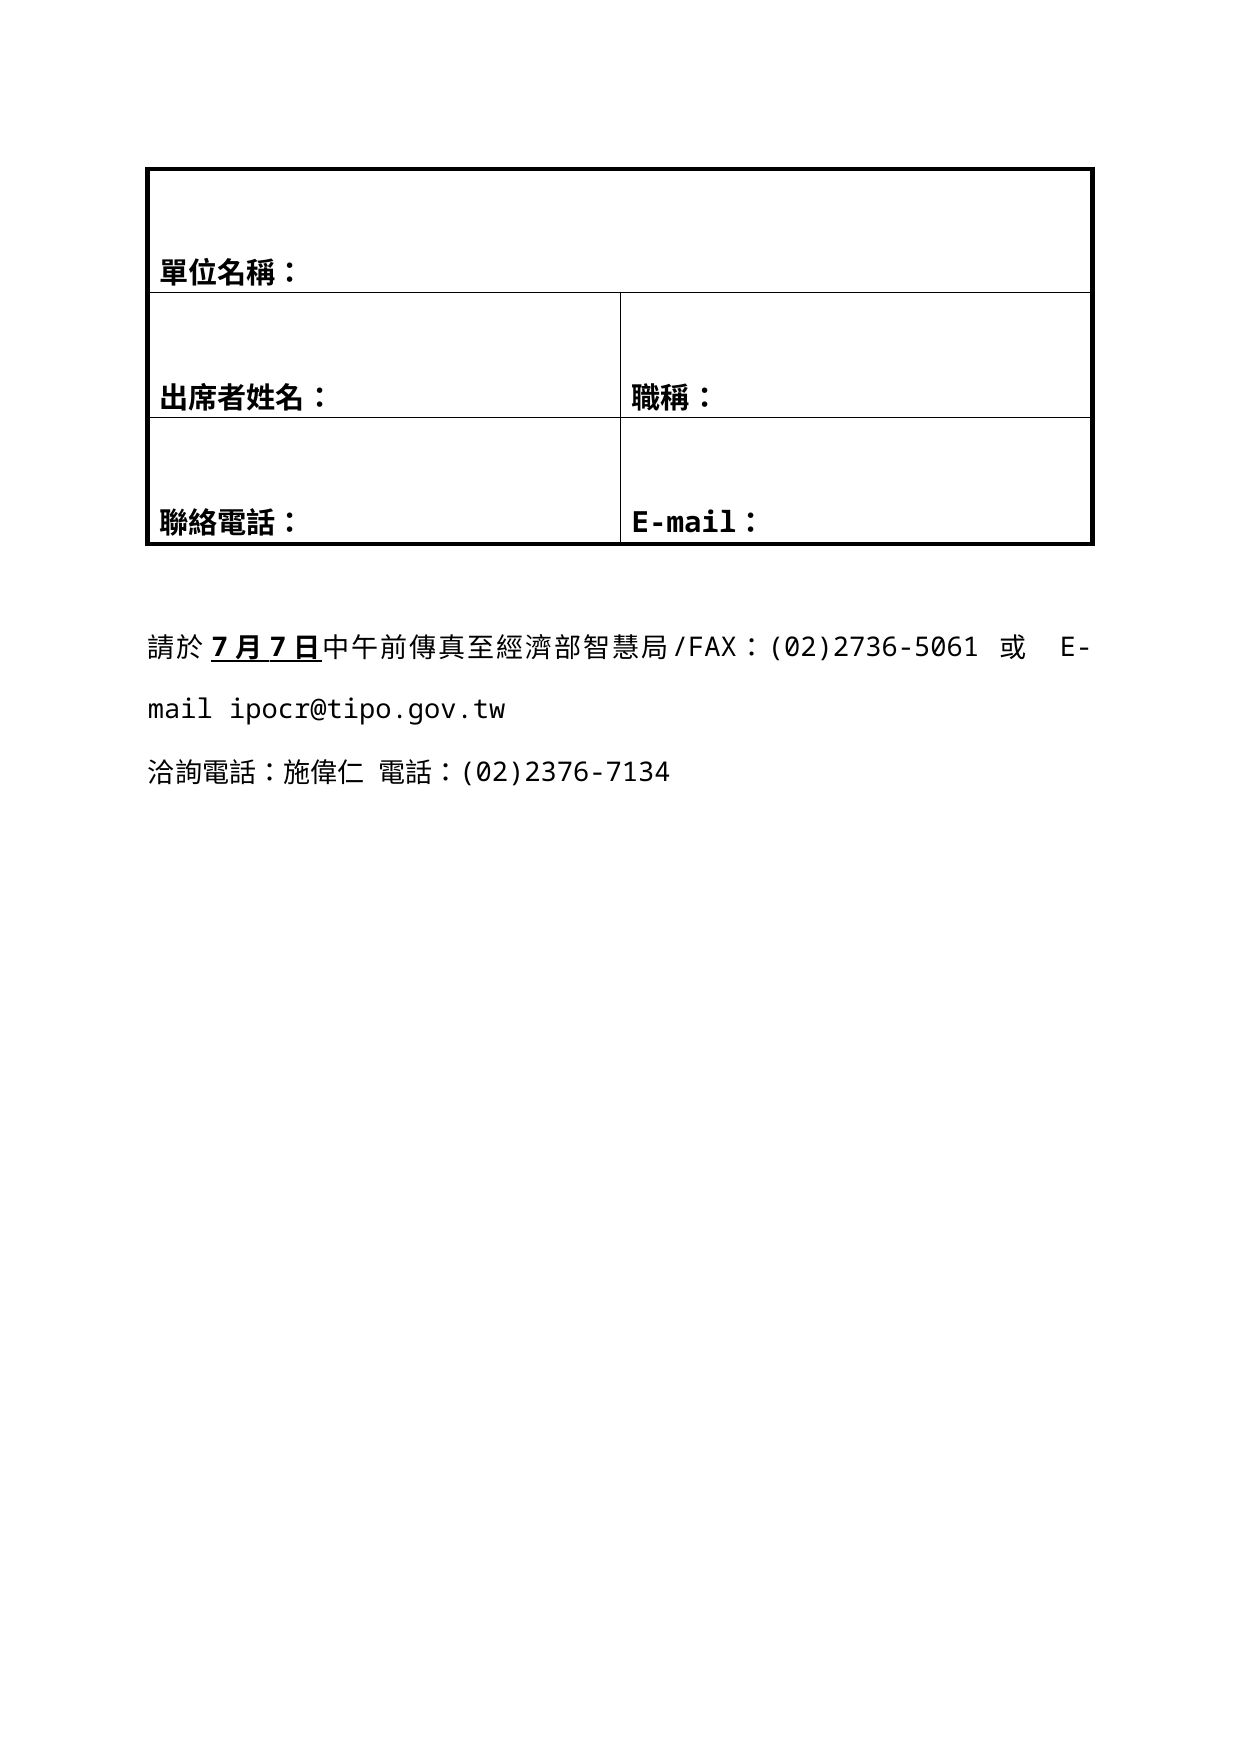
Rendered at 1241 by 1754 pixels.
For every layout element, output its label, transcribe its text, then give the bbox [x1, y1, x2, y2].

table_header 單位名稱： [150, 171, 1090, 292]
text 洽詢電話：施偉仁 電話：(02)2376-7134 [148, 729, 1092, 792]
table_cell 出席者姓名： [150, 293, 620, 417]
text 請於7月7日中午前傳真至經濟部智慧局/FAX：(02)2736-5061 或 E-mail ipocr@tipo.gov.tw [148, 604, 1092, 729]
table_cell E-mail： [621, 418, 1090, 542]
table_cell 聯絡電話： [150, 418, 620, 542]
table_cell 職稱： [621, 293, 1090, 417]
